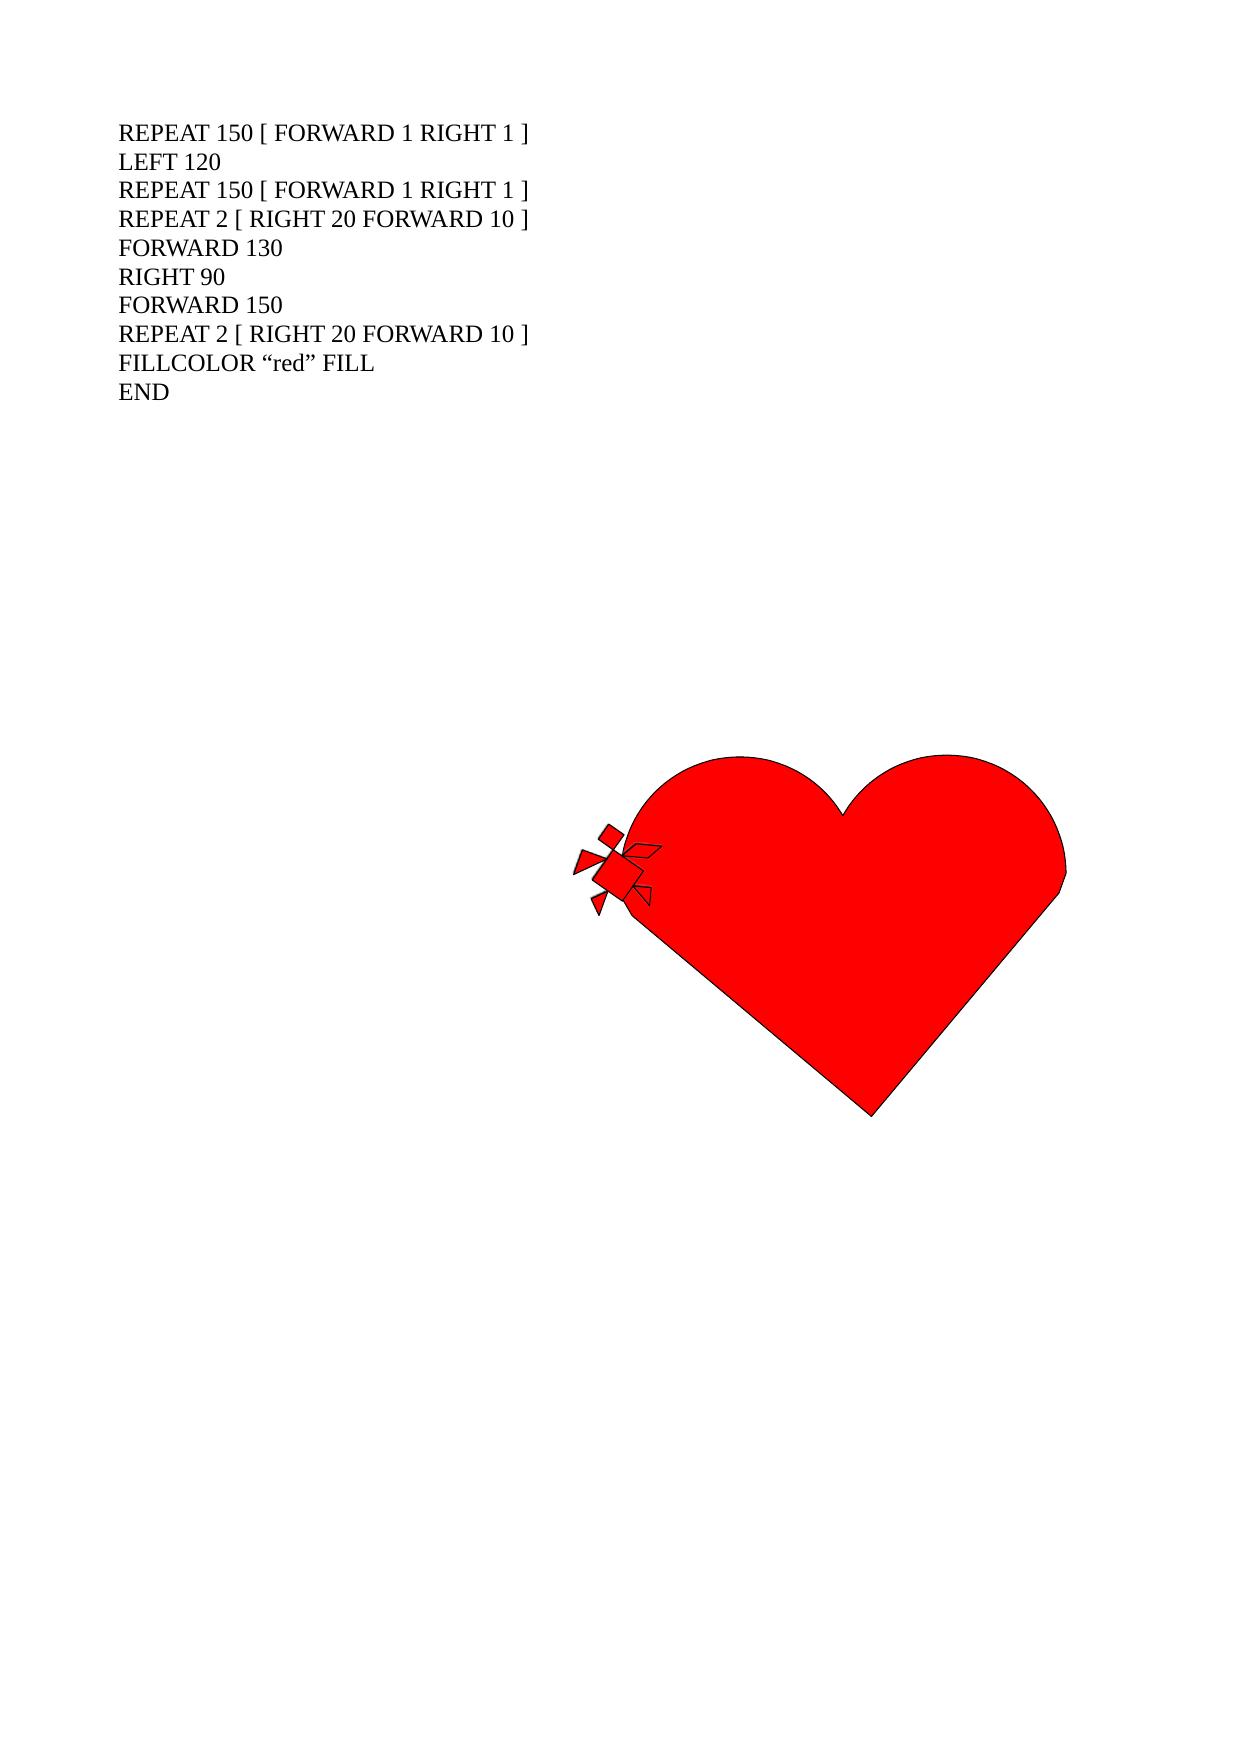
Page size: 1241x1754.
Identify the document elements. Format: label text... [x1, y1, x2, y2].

text FILLCOLOR “red” FILL [118, 348, 1122, 377]
text REPEAT 2 [ RIGHT 20 FORWARD 10 ] [118, 319, 1122, 348]
text REPEAT 2 [ RIGHT 20 FORWARD 10 ] [118, 204, 1122, 233]
text FORWARD 150 [118, 291, 1122, 319]
text END [118, 377, 1122, 406]
text REPEAT 150 [ FORWARD 1 RIGHT 1 ] [118, 176, 1122, 204]
text RIGHT 90 [118, 262, 1122, 291]
text FORWARD 130 [118, 233, 1122, 262]
text LEFT 120 [118, 147, 1122, 176]
text REPEAT 150 [ FORWARD 1 RIGHT 1 ] [118, 118, 1122, 147]
